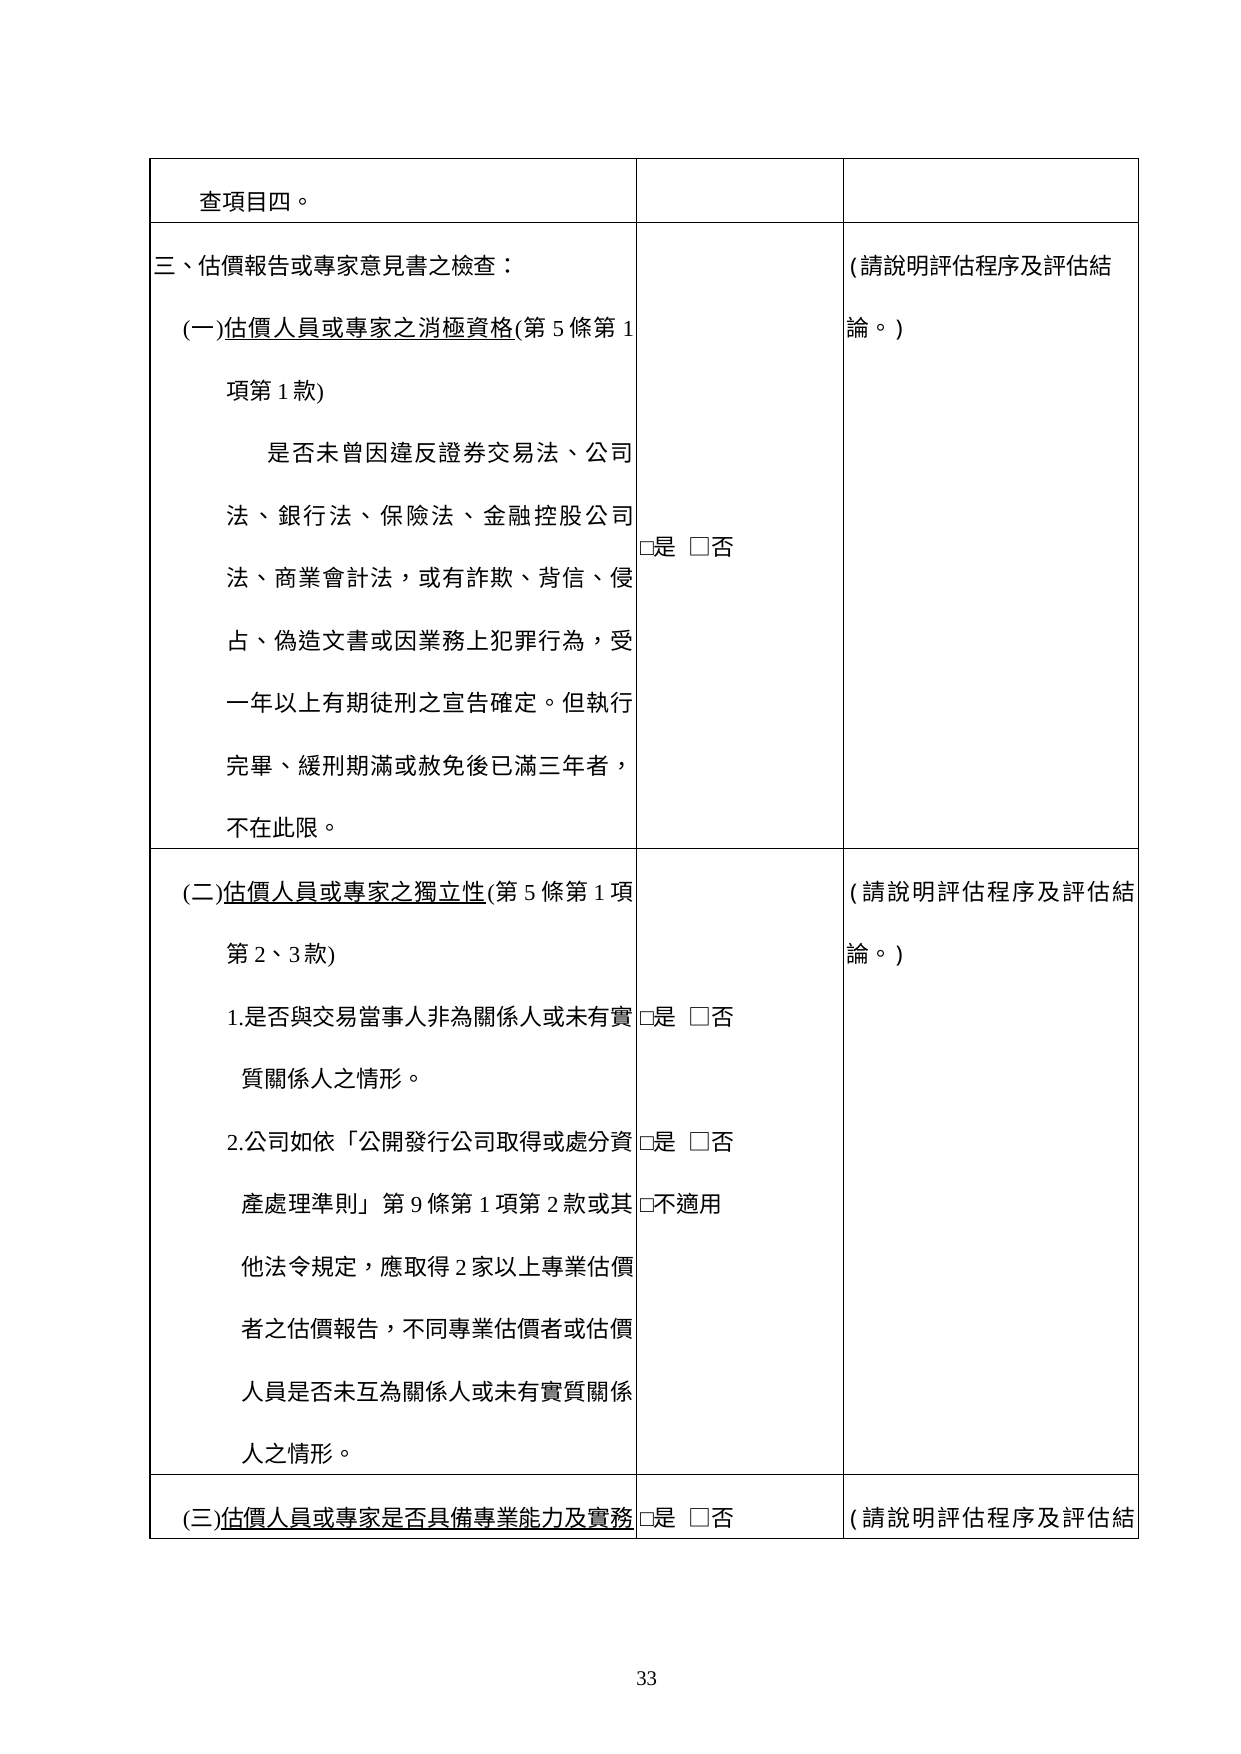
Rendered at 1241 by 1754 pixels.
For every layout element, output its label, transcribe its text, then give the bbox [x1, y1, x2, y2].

table_cell □是 □否 [637, 223, 843, 848]
table_cell (二)估價人員或專家之獨立性(第5條第1項第2、3款) 1.是否與交易當事人非為關係人或未有實質關係人之情形。 2.公司如依「公開發行公司取得或處分資產處理準則」第9條第1項第2款或其他法令規定，應取得2家以上專業估價者之估價報告，不同專業估價者或估價人員是否未互為關係人或未有實質關係人之情形。 [151, 849, 636, 1474]
table_cell □是 □否 □是 □否 □不適用 [637, 849, 843, 1474]
table_cell [637, 159, 843, 222]
table_cell (三)估價人員或專家是否具備專業能力及實務 [151, 1475, 636, 1537]
table_cell (請說明評估程序及評估結論。) [844, 849, 1138, 1474]
table_cell (請說明評估程序及評估結 [844, 1475, 1138, 1537]
table_cell □是 □否 [637, 1475, 843, 1537]
table_cell (請說明評估程序及評估結論。) [844, 223, 1138, 848]
table_cell 查項目四。 [151, 159, 636, 222]
table_cell [844, 159, 1138, 222]
table_cell 三、估價報告或專家意見書之檢查： (一)估價人員或專家之消極資格(第5條第1項第1款) 是否未曾因違反證券交易法、公司法、銀行法、保險法、金融控股公司法、商業會計法，或有詐欺、背信、侵占、偽造文書或因業務上犯罪行為，受一年以上有期徒刑之宣告確定。但執行完畢、緩刑期滿或赦免後已滿三年者，不在此限。 [151, 223, 636, 848]
